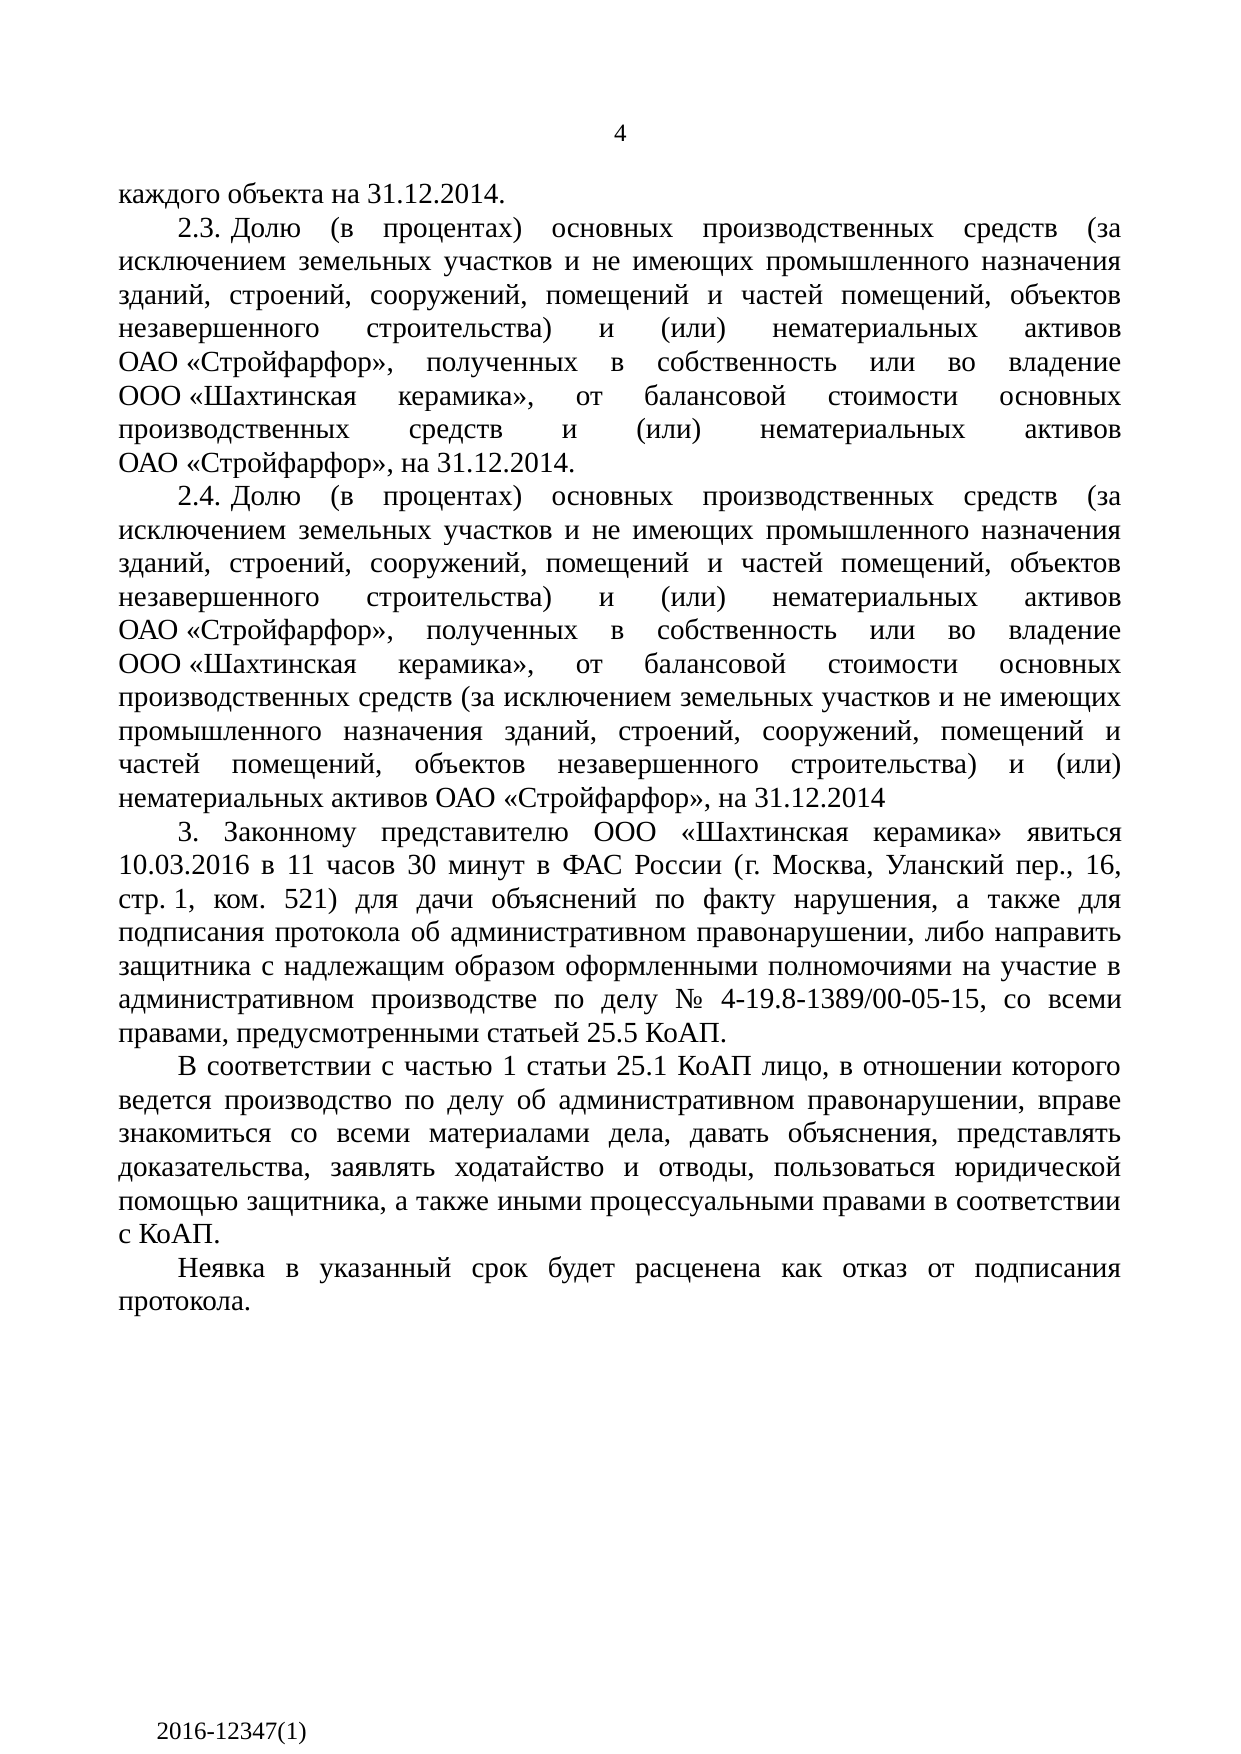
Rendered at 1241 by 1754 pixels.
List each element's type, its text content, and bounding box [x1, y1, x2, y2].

text 3. Законному представителю ООО «Шахтинская керамика» явиться 10.03.2016 в 11 часов 30 минут в ФАС России (г. Москва, Уланский пер., 16, стр. 1, ком. 521) для дачи объяснений по факту нарушения, а также для подписания протокола об административном правонарушении, либо направить защитника с надлежащим образом оформленными полномочиями на участие в административном производстве по делу № 4-19.8-1389/00-05-15, со всеми правами, предусмотренными статьей 25.5 КоАП. [118, 814, 1122, 1048]
text В соответствии с частью 1 статьи 25.1 КоАП лицо, в отношении которого ведется производство по делу об административном правонарушении, вправе знакомиться со всеми материалами дела, давать объяснения, представлять доказательства, заявлять ходатайство и отводы, пользоваться юридической помощью защитника, а также иными процессуальными правами в соответствии с КоАП. [118, 1048, 1122, 1250]
list Долю (в процентах) основных производственных средств (за исключением земельных участков и не имеющих промышленного назначения зданий, строений, сооружений, помещений и частей помещений, объектов незавершенного строительства) и (или) нематериальных активов ОАО «Стройфарфор», полученных в собственность или во владение ООО «Шахтинская керамика», от балансовой стоимости основных производственных средств (за исключением земельных участков и не имеющих промышленного назначения зданий, строений, сооружений, помещений и частей помещений, объектов незавершенного строительства) и (или) нематериальных активов ОАО «Стройфарфор», на 31.12.2014 [118, 478, 1122, 814]
text Неявка в указанный срок будет расценена как отказ от подписания протокола. [118, 1250, 1122, 1317]
list каждого объекта на 31.12.2014. [118, 176, 1122, 210]
list Долю (в процентах) основных производственных средств (за исключением земельных участков и не имеющих промышленного назначения зданий, строений, сооружений, помещений и частей помещений, объектов незавершенного строительства) и (или) нематериальных активов ОАО «Стройфарфор», полученных в собственность или во владение ООО «Шахтинская керамика», от балансовой стоимости основных производственных средств и (или) нематериальных активов ОАО «Стройфарфор», на 31.12.2014. [118, 210, 1122, 478]
